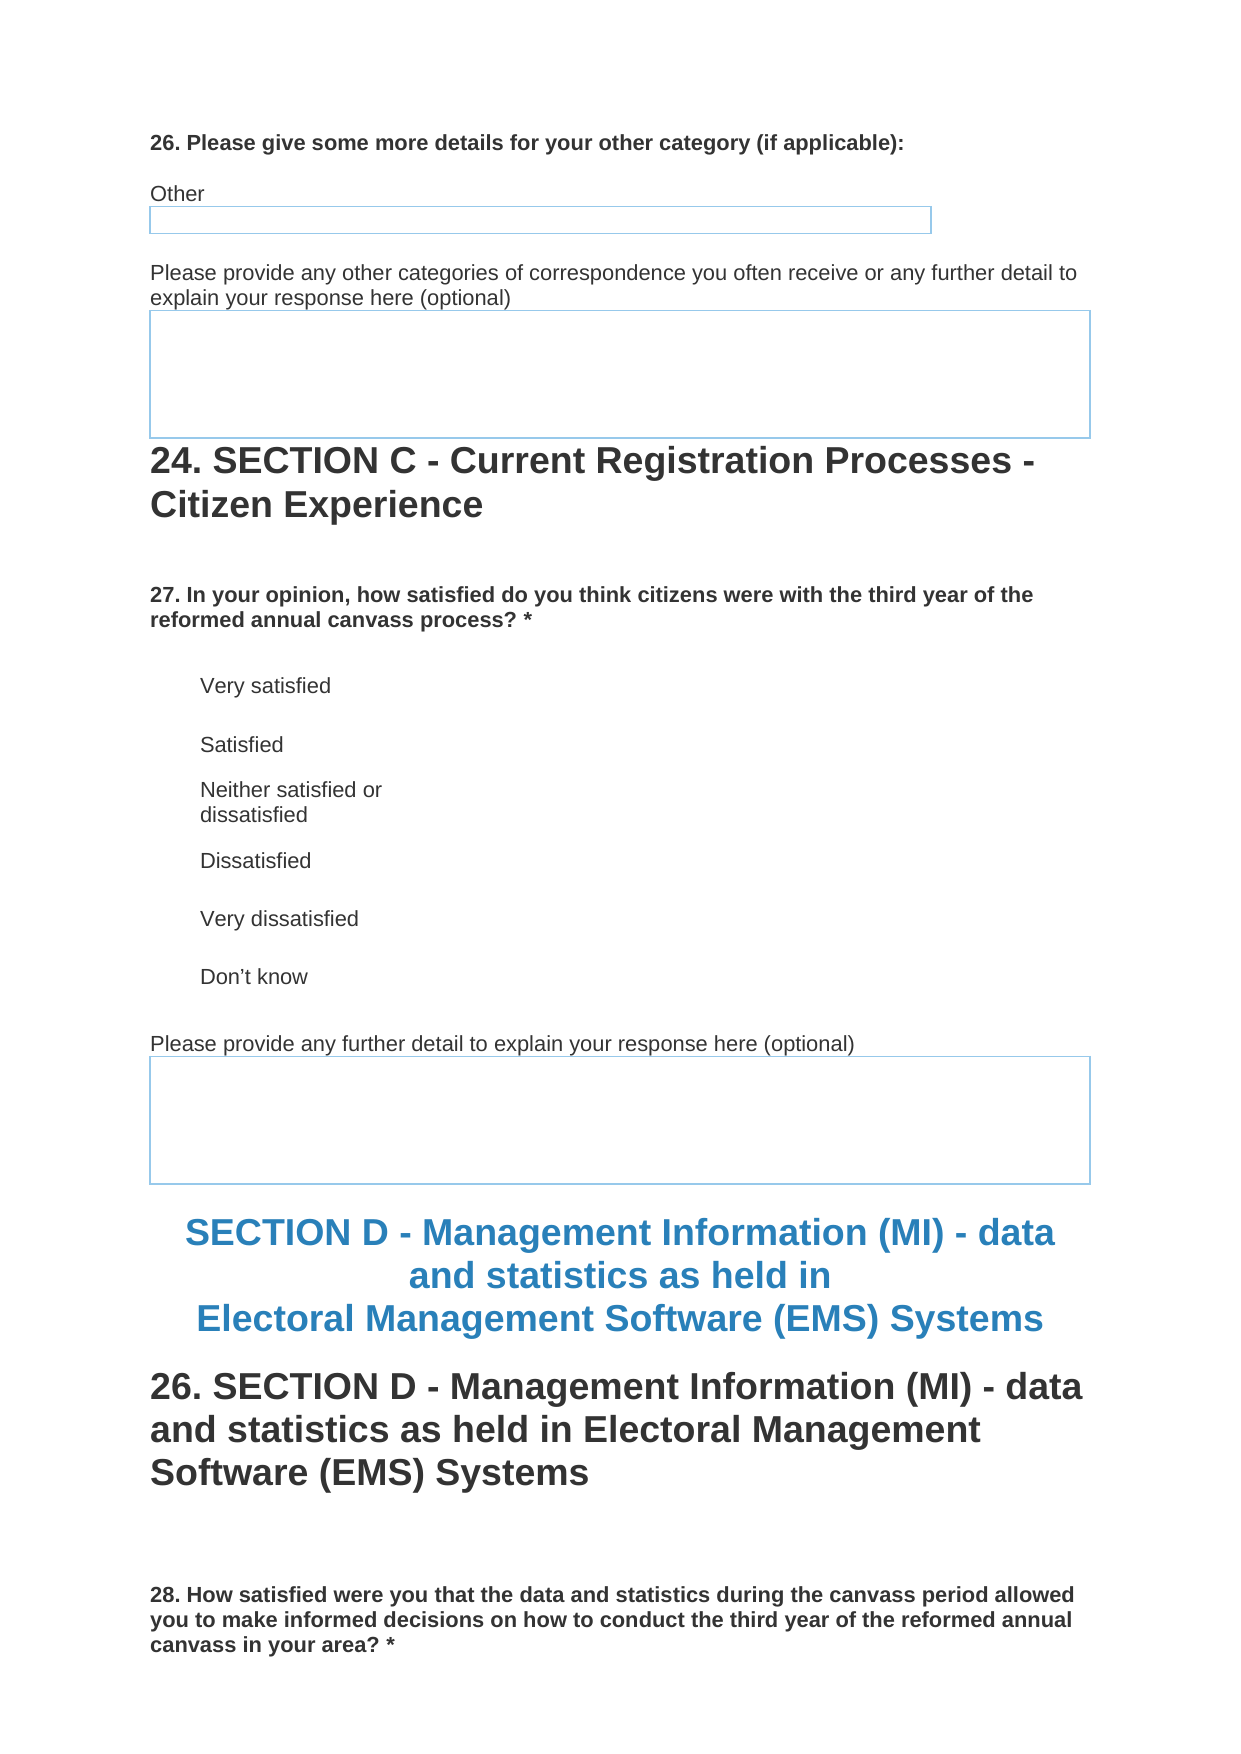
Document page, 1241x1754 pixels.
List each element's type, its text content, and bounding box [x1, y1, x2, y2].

table_cell Neither satisfied or dissatisfied [200, 773, 496, 831]
table_cell [150, 947, 200, 1005]
table_header [151, 1057, 1089, 1183]
table_cell Satisfied [200, 715, 496, 773]
text 24. SECTION C - Current Registration Processes - Citizen Experience [150, 439, 1090, 525]
table_cell [150, 715, 200, 773]
text Please provide any other categories of correspondence you often receive or any further detail to explain your response here (optional) [150, 259, 1090, 310]
table_cell [150, 889, 200, 947]
text Other [150, 181, 1090, 206]
table_cell [150, 831, 200, 889]
subtitle 26. Please give some more details for your other category (if applicable): [150, 130, 1090, 155]
table_cell [150, 773, 200, 831]
table_header Very satisfied [200, 657, 496, 715]
subtitle 28. How satisfied were you that the data and statistics during the canvass period allowed you to make informed decisions on how to conduct the third year of the reformed annual canvass in your area? * [150, 1581, 1090, 1657]
table_header [151, 311, 1089, 437]
table_cell Dissatisfied [200, 831, 496, 889]
table_cell Don’t know [200, 947, 496, 1005]
text SECTION D - Management Information (MI) - data and statistics as held in Electoral Management Software (EMS) Systems [150, 1210, 1090, 1339]
table_header [151, 207, 930, 233]
table_cell Very dissatisfied [200, 889, 496, 947]
text 26. SECTION D - Management Information (MI) - data and statistics as held in Electoral Management Software (EMS) Systems [150, 1364, 1090, 1494]
text Please provide any further detail to explain your response here (optional) [150, 1030, 1090, 1056]
subtitle 27. In your opinion, how satisfied do you think citizens were with the third year of the reformed annual canvass process? * [150, 581, 1090, 632]
table_header [150, 657, 200, 715]
